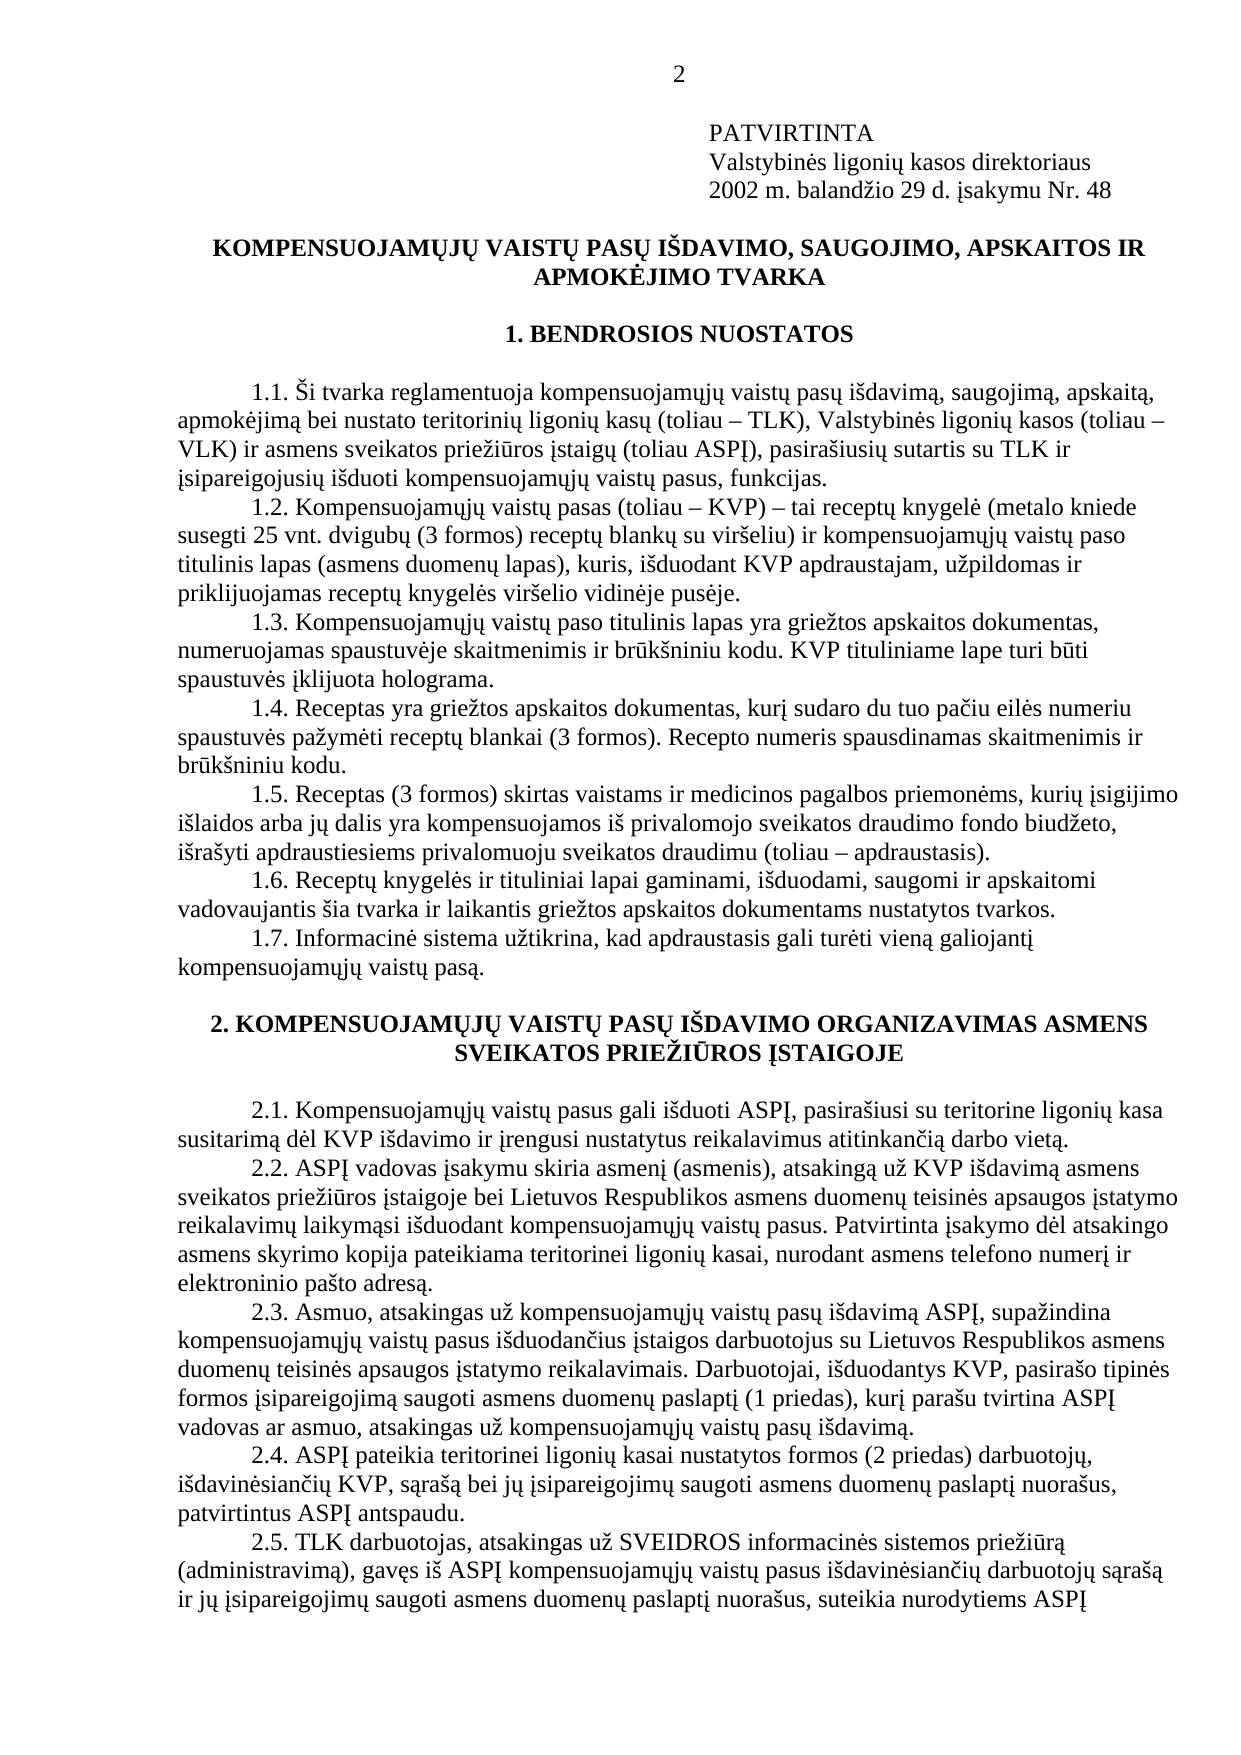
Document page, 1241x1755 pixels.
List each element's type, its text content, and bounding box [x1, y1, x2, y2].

text 2.5. TLK darbuotojas, atsakingas už SVEIDROS informacinės sistemos priežiūrą (administravimą), gavęs iš ASPĮ kompensuojamųjų vaistų pasus išdavinėsiančių darbuotojų sąrašą ir jų įsipareigojimų saugoti asmens duomenų paslaptį nuorašus, suteikia nurodytiems ASPĮ [177, 1527, 1181, 1613]
text 2.4. ASPĮ pateikia teritorinei ligonių kasai nustatytos formos (2 priedas) darbuotojų, išdavinėsiančių KVP, sąrašą bei jų įsipareigojimų saugoti asmens duomenų paslaptį nuorašus, patvirtintus ASPĮ antspaudu. [177, 1441, 1181, 1527]
text 2002 m. balandžio 29 d. įsakymu Nr. 48 [177, 176, 1181, 204]
text 1.3. Kompensuojamųjų vaistų paso titulinis lapas yra griežtos apskaitos dokumentas, numeruojamas spaustuvėje skaitmenimis ir brūkšniniu kodu. KVP tituliniame lape turi būti spaustuvės įklijuota holograma. [177, 607, 1181, 693]
text 1.7. Informacinė sistema užtikrina, kad apdraustasis gali turėti vieną galiojantį kompensuojamųjų vaistų pasą. [177, 923, 1181, 981]
text 1. Bendrosios nuostatos [177, 319, 1181, 348]
text PATVIRTINTA [177, 118, 1181, 147]
text KOMPENSUOJAMŲJŲ VAISTŲ PASŲ IŠDAVIMO, SAUGOJIMO, APSKAITOS IR APMOKĖJIMO TVARKA [177, 233, 1181, 291]
text 1.4. Receptas yra griežtos apskaitos dokumentas, kurį sudaro du tuo pačiu eilės numeriu spaustuvės pažymėti receptų blankai (3 formos). Recepto numeris spausdinamas skaitmenimis ir brūkšniniu kodu. [177, 693, 1181, 779]
text 1.2. Kompensuojamųjų vaistų pasas (toliau – KVP) – tai receptų knygelė (metalo kniede susegti 25 vnt. dvigubų (3 formos) receptų blankų su viršeliu) ir kompensuojamųjų vaistų paso titulinis lapas (asmens duomenų lapas), kuris, išduodant KVP apdraustajam, užpildomas ir priklijuojamas receptų knygelės viršelio vidinėje pusėje. [177, 492, 1181, 607]
text 2.1. Kompensuojamųjų vaistų pasus gali išduoti ASPĮ, pasirašiusi su teritorine ligonių kasa susitarimą dėl KVP išdavimo ir įrengusi nustatytus reikalavimus atitinkančią darbo vietą. [177, 1096, 1181, 1153]
text 1.5. Receptas (3 formos) skirtas vaistams ir medicinos pagalbos priemonėms, kurių įsigijimo išlaidos arba jų dalis yra kompensuojamos iš privalomojo sveikatos draudimo fondo biudžeto, išrašyti apdraustiesiems privalomuoju sveikatos draudimu (toliau – apdraustasis). [177, 779, 1181, 866]
text 2.3. Asmuo, atsakingas už kompensuojamųjų vaistų pasų išdavimą ASPĮ, supažindina kompensuojamųjų vaistų pasus išduodančius įstaigos darbuotojus su Lietuvos Respublikos asmens duomenų teisinės apsaugos įstatymo reikalavimais. Darbuotojai, išduodantys KVP, pasirašo tipinės formos įsipareigojimą saugoti asmens duomenų paslaptį (1 priedas), kurį parašu tvirtina ASPĮ vadovas ar asmuo, atsakingas už kompensuojamųjų vaistų pasų išdavimą. [177, 1297, 1181, 1441]
text 2. Kompensuojamųjų vaistų pasų išdavimo organizavimas asmens sveikatos priežiūros įstaigoje [177, 1009, 1181, 1067]
text 1.6. Receptų knygelės ir tituliniai lapai gaminami, išduodami, saugomi ir apskaitomi vadovaujantis šia tvarka ir laikantis griežtos apskaitos dokumentams nustatytos tvarkos. [177, 866, 1181, 923]
text 2.2. ASPĮ vadovas įsakymu skiria asmenį (asmenis), atsakingą už KVP išdavimą asmens sveikatos priežiūros įstaigoje bei Lietuvos Respublikos asmens duomenų teisinės apsaugos įstatymo reikalavimų laikymąsi išduodant kompensuojamųjų vaistų pasus. Patvirtinta įsakymo dėl atsakingo asmens skyrimo kopija pateikiama teritorinei ligonių kasai, nurodant asmens telefono numerį ir elektroninio pašto adresą. [177, 1153, 1181, 1297]
text 1.1. Ši tvarka reglamentuoja kompensuojamųjų vaistų pasų išdavimą, saugojimą, apskaitą, apmokėjimą bei nustato teritorinių ligonių kasų (toliau – TLK), Valstybinės ligonių kasos (toliau – VLK) ir asmens sveikatos priežiūros įstaigų (toliau ASPĮ), pasirašiusių sutartis su TLK ir įsipareigojusių išduoti kompensuojamųjų vaistų pasus, funkcijas. [177, 377, 1181, 492]
text Valstybinės ligonių kasos direktoriaus [177, 147, 1181, 176]
